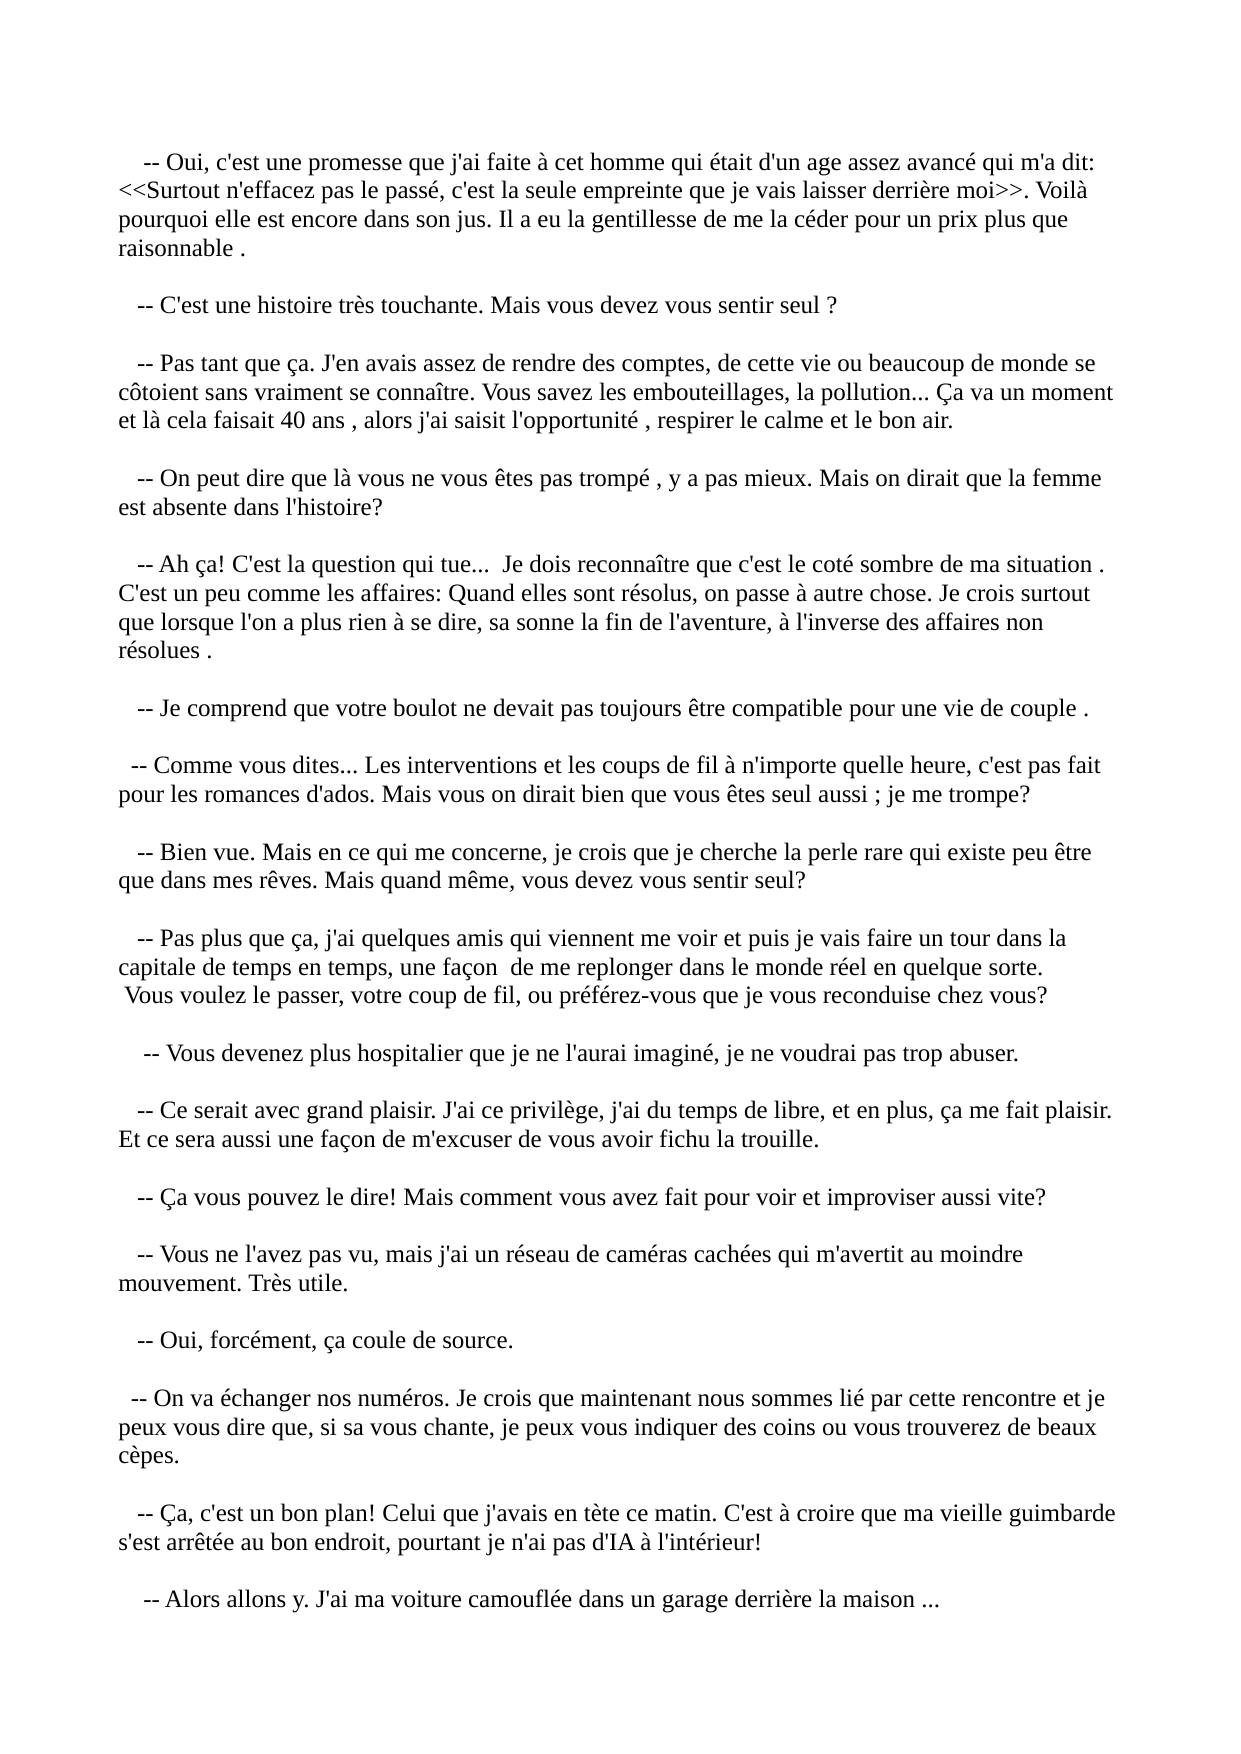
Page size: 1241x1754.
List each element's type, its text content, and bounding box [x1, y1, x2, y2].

text -- Oui, c'est une promesse que j'ai faite à cet homme qui était d'un age assez avancé qui m'a dit: <<Surtout n'effacez pas le passé, c'est la seule empreinte que je vais laisser derrière moi>>. Voilà pourquoi elle est encore dans son jus. Il a eu la gentillesse de me la céder pour un prix plus que raisonnable . [118, 147, 1122, 262]
text -- Alors allons y. J'ai ma voiture camouflée dans un garage derrière la maison ... [118, 1584, 1122, 1613]
text -- Pas plus que ça, j'ai quelques amis qui viennent me voir et puis je vais faire un tour dans la capitale de temps en temps, une façon de me replonger dans le monde réel en quelque sorte. [118, 923, 1122, 981]
text -- Vous devenez plus hospitalier que je ne l'aurai imaginé, je ne voudrai pas trop abuser. [118, 1038, 1122, 1067]
text -- Ça, c'est un bon plan! Celui que j'avais en tète ce matin. C'est à croire que ma vieille guimbarde s'est arrêtée au bon endroit, pourtant je n'ai pas d'IA à l'intérieur! [118, 1498, 1122, 1556]
text -- Ça vous pouvez le dire! Mais comment vous avez fait pour voir et improviser aussi vite? [118, 1182, 1122, 1211]
text -- Bien vue. Mais en ce qui me concerne, je crois que je cherche la perle rare qui existe peu être que dans mes rêves. Mais quand même, vous devez vous sentir seul? [118, 837, 1122, 894]
text -- Je comprend que votre boulot ne devait pas toujours être compatible pour une vie de couple . [118, 693, 1122, 722]
text -- Ah ça! C'est la question qui tue... Je dois reconnaître que c'est le coté sombre de ma situation . C'est un peu comme les affaires: Quand elles sont résolus, on passe à autre chose. Je crois surtout que lorsque l'on a plus rien à se dire, sa sonne la fin de l'aventure, à l'inverse des affaires non résolues . [118, 549, 1122, 664]
text -- Comme vous dites... Les interventions et les coups de fil à n'importe quelle heure, c'est pas fait pour les romances d'ados. Mais vous on dirait bien que vous êtes seul aussi ; je me trompe? [118, 751, 1122, 808]
text -- Pas tant que ça. J'en avais assez de rendre des comptes, de cette vie ou beaucoup de monde se côtoient sans vraiment se connaître. Vous savez les embouteillages, la pollution... Ça va un moment et là cela faisait 40 ans , alors j'ai saisit l'opportunité , respirer le calme et le bon air. [118, 348, 1122, 434]
text -- On va échanger nos numéros. Je crois que maintenant nous sommes lié par cette rencontre et je peux vous dire que, si sa vous chante, je peux vous indiquer des coins ou vous trouverez de beaux cèpes. [118, 1383, 1122, 1469]
text -- Ce serait avec grand plaisir. J'ai ce privilège, j'ai du temps de libre, et en plus, ça me fait plaisir. Et ce sera aussi une façon de m'excuser de vous avoir fichu la trouille. [118, 1096, 1122, 1153]
text Vous voulez le passer, votre coup de fil, ou préférez-vous que je vous reconduise chez vous? [118, 981, 1122, 1009]
text -- Vous ne l'avez pas vu, mais j'ai un réseau de caméras cachées qui m'avertit au moindre mouvement. Très utile. [118, 1239, 1122, 1297]
text -- C'est une histoire très touchante. Mais vous devez vous sentir seul ? [118, 291, 1122, 319]
text -- Oui, forcément, ça coule de source. [118, 1326, 1122, 1354]
text -- On peut dire que là vous ne vous êtes pas trompé , y a pas mieux. Mais on dirait que la femme est absente dans l'histoire? [118, 463, 1122, 521]
